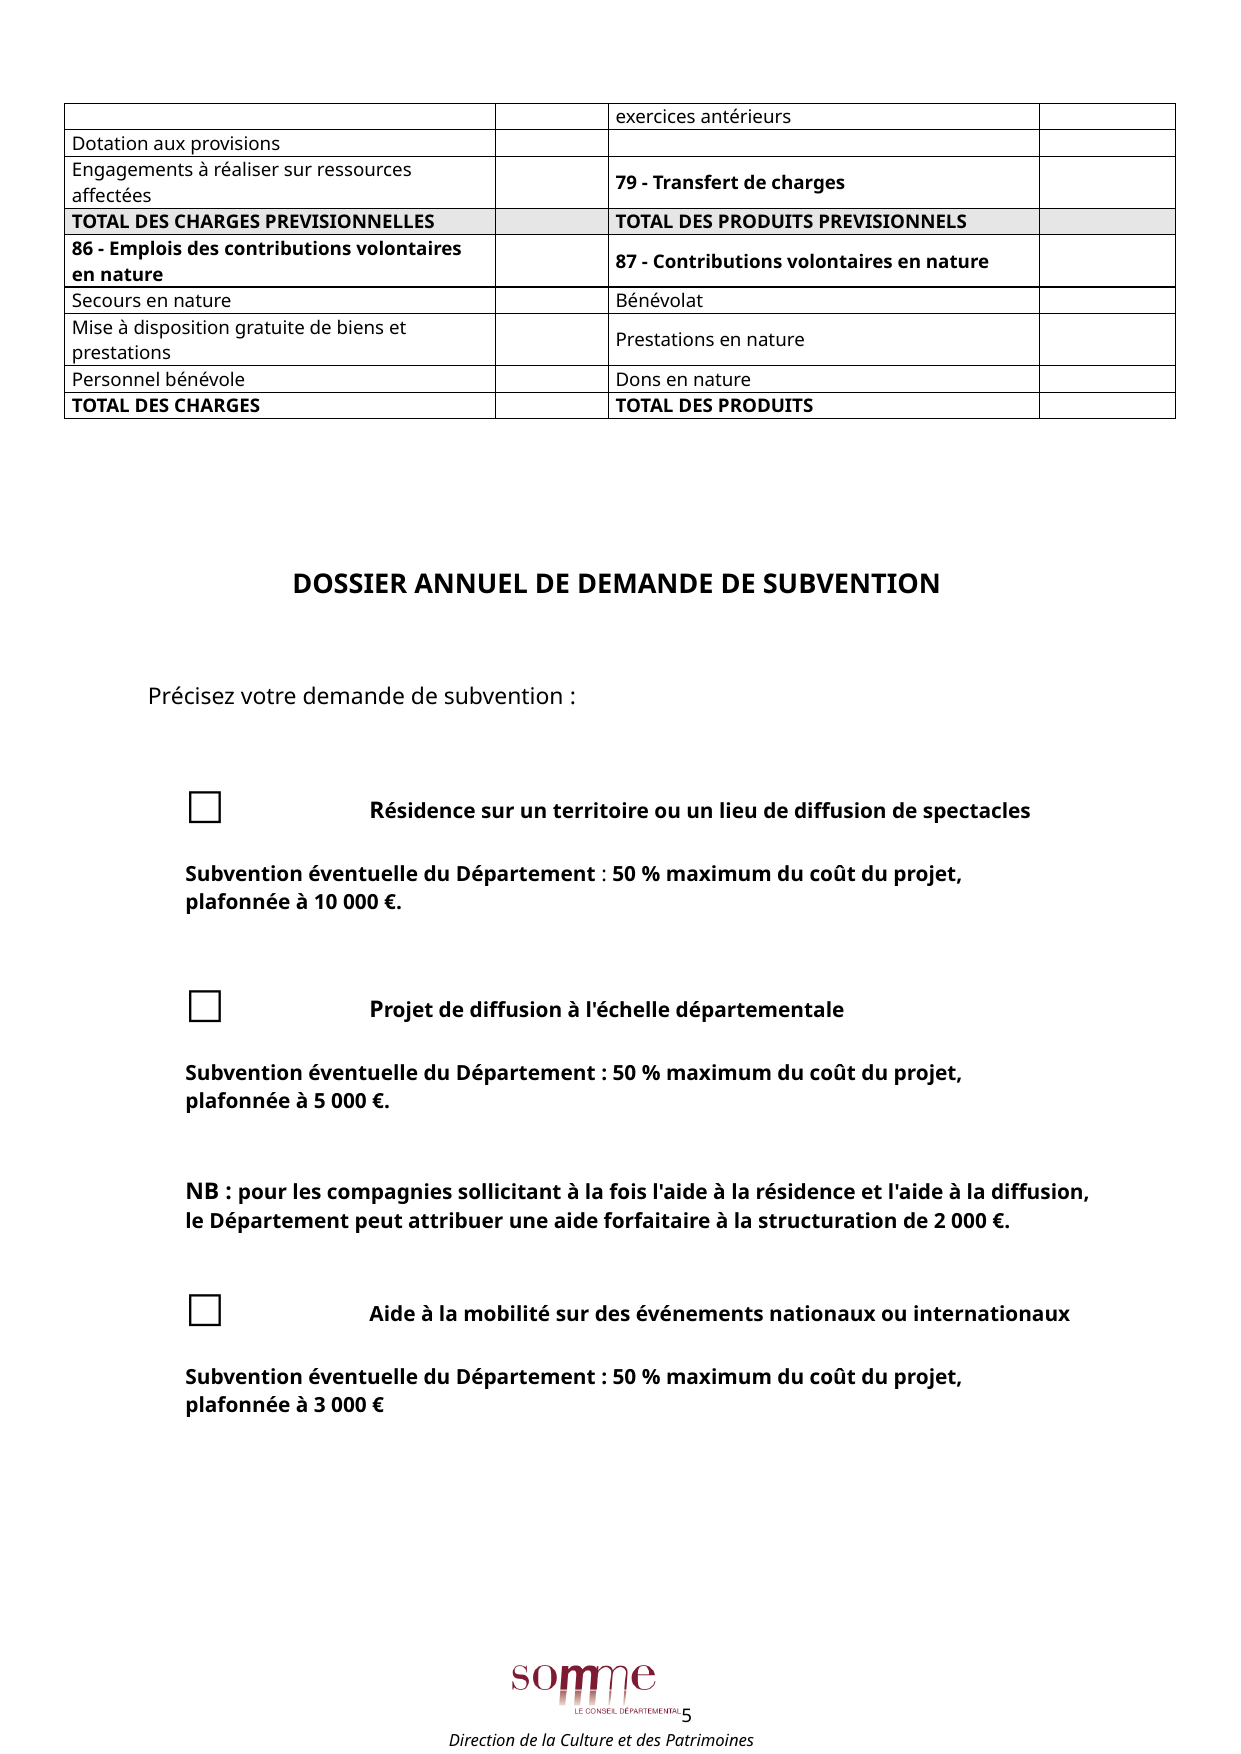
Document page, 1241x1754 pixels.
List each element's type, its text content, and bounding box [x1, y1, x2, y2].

table_cell TOTAL DES PRODUITS PREVISIONNELS [609, 209, 1039, 234]
table_cell [1040, 366, 1175, 392]
table_cell Secours en nature [65, 288, 495, 313]
text plafonnée à 5 000 €. [185, 1086, 1093, 1115]
text Précisez votre demande de subvention : [148, 680, 1093, 711]
table_cell [1040, 393, 1175, 418]
table_cell [496, 366, 608, 392]
table_cell Prestations en nature [609, 314, 1039, 365]
table_cell [1040, 209, 1175, 234]
text □ Aide à la mobilité sur des événements nationaux ou internationaux [185, 1277, 1093, 1334]
table_cell Personnel bénévole [65, 366, 495, 392]
table_cell [496, 130, 608, 156]
table_cell [1040, 104, 1175, 129]
table_cell [1040, 288, 1175, 313]
table_cell [496, 104, 608, 129]
text Subvention éventuelle du Département : 50 % maximum du coût du projet, [185, 1362, 1093, 1391]
table_cell [1040, 235, 1175, 286]
table_cell [1040, 157, 1175, 208]
table_cell [65, 104, 495, 129]
table_cell TOTAL DES CHARGES PREVISIONNELLES [65, 209, 495, 234]
table_cell exercices antérieurs [609, 104, 1039, 129]
table_cell Bénévolat [609, 288, 1039, 313]
table_cell [496, 393, 608, 418]
table_cell 79 - Transfert de charges [609, 157, 1039, 208]
table_cell TOTAL DES PRODUITS [609, 393, 1039, 418]
table_cell [496, 288, 608, 313]
subtitle DOSSIER ANNUEL DE DEMANDE DE SUBVENTION [148, 564, 1093, 601]
text Subvention éventuelle du Département : 50 % maximum du coût du projet, [185, 1058, 1093, 1086]
table_cell [1040, 314, 1175, 365]
text □ Résidence sur un territoire ou un lieu de diffusion de spectacles [185, 773, 1093, 830]
text NB : pour les compagnies sollicitant à la fois l'aide à la résidence et l'aide à la diffusion, le Département peut attribuer une aide forfaitaire à la structuration de 2 000 €. [185, 1175, 1093, 1234]
table_cell [609, 130, 1039, 156]
table_cell [496, 157, 608, 208]
text plafonnée à 10 000 €. [185, 887, 1093, 916]
table_cell [1040, 130, 1175, 156]
text □ Projet de diffusion à l'échelle départementale [185, 973, 1093, 1029]
table_cell Dons en nature [609, 366, 1039, 392]
picture [511, 1664, 682, 1723]
table_cell [496, 314, 608, 365]
text Subvention éventuelle du Département : 50 % maximum du coût du projet, [185, 859, 1093, 887]
table_cell 87 - Contributions volontaires en nature [609, 235, 1039, 286]
table_cell Engagements à réaliser sur ressources affectées [65, 157, 495, 208]
table_cell [496, 235, 608, 286]
table_cell 86 - Emplois des contributions volontaires en nature [65, 235, 495, 286]
text plafonnée à 3 000 € [185, 1391, 1093, 1419]
table_cell TOTAL DES CHARGES [65, 393, 495, 418]
table_cell Dotation aux provisions [65, 130, 495, 156]
table_cell Mise à disposition gratuite de biens et prestations [65, 314, 495, 365]
table_cell [496, 209, 608, 234]
